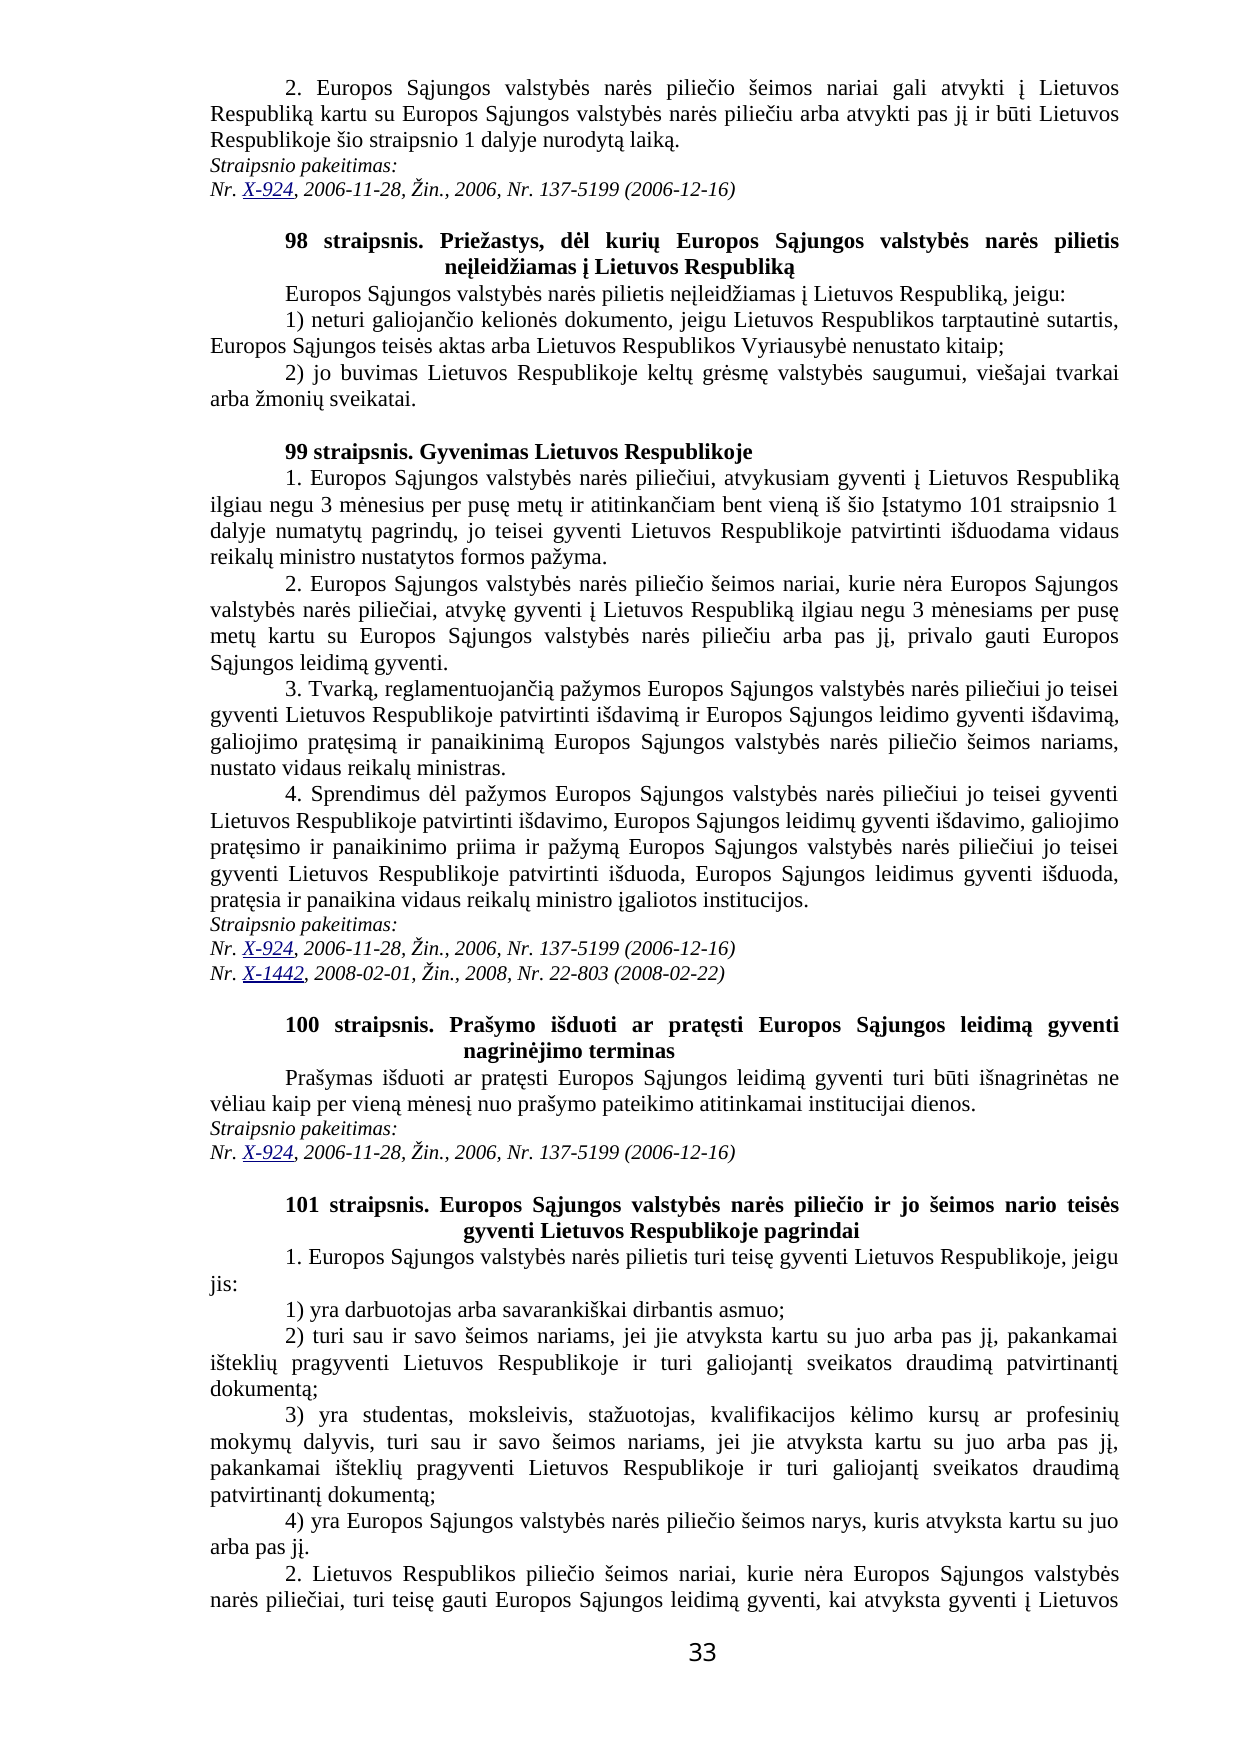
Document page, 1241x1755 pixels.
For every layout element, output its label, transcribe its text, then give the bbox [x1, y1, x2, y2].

text 98 straipsnis. Priežastys, dėl kurių Europos Sąjungos valstybės narės pilietis neįleidžiamas į Lietuvos Respubliką [285, 227, 1120, 280]
text Nr. X-924, 2006-11-28, Žin., 2006, Nr. 137-5199 (2006-12-16) [210, 177, 1120, 201]
text 1) yra darbuotojas arba savarankiškai dirbantis asmuo; [210, 1296, 1120, 1322]
text 2) jo buvimas Lietuvos Respublikoje keltų grėsmę valstybės saugumui, viešajai tvarkai arba žmonių sveikatai. [210, 359, 1120, 412]
text Straipsnio pakeitimas: [210, 1116, 1120, 1140]
text 100 straipsnis. Prašymo išduoti ar pratęsti Europos Sąjungos leidimą gyventi nagrinėjimo terminas [285, 1011, 1120, 1063]
text 3) yra studentas, moksleivis, stažuotojas, kvalifikacijos kėlimo kursų ar profesinių mokymų dalyvis, turi sau ir savo šeimos nariams, jei jie atvyksta kartu su juo arba pas jį, pakankamai išteklių pragyventi Lietuvos Respublikoje ir turi galiojantį sveikatos draudimą patvirtinantį dokumentą; [210, 1402, 1120, 1507]
text Nr. X-924, 2006-11-28, Žin., 2006, Nr. 137-5199 (2006-12-16) [210, 1140, 1120, 1164]
text 3. Tvarką, reglamentuojančią pažymos Europos Sąjungos valstybės narės piliečiui jo teisei gyventi Lietuvos Respublikoje patvirtinti išdavimą ir Europos Sąjungos leidimo gyventi išdavimą, galiojimo pratęsimą ir panaikinimą Europos Sąjungos valstybės narės piliečio šeimos nariams, nustato vidaus reikalų ministras. [210, 675, 1120, 781]
text Nr. X-924, 2006-11-28, Žin., 2006, Nr. 137-5199 (2006-12-16) [210, 936, 1120, 960]
text Nr. X-1442, 2008-02-01, Žin., 2008, Nr. 22-803 (2008-02-22) [210, 960, 1120, 984]
text 4. Sprendimus dėl pažymos Europos Sąjungos valstybės narės piliečiui jo teisei gyventi Lietuvos Respublikoje patvirtinti išdavimo, Europos Sąjungos leidimų gyventi išdavimo, galiojimo pratęsimo ir panaikinimo priima ir pažymą Europos Sąjungos valstybės narės piliečiui jo teisei gyventi Lietuvos Respublikoje patvirtinti išduoda, Europos Sąjungos leidimus gyventi išduoda, pratęsia ir panaikina vidaus reikalų ministro įgaliotos institucijos. [210, 781, 1120, 912]
text 101 straipsnis. Europos Sąjungos valstybės narės piliečio ir jo šeimos nario teisės gyventi Lietuvos Respublikoje pagrindai [285, 1191, 1120, 1243]
text 2. Lietuvos Respublikos piliečio šeimos nariai, kurie nėra Europos Sąjungos valstybės narės piliečiai, turi teisę gauti Europos Sąjungos leidimą gyventi, kai atvyksta gyventi į Lietuvos [210, 1560, 1120, 1612]
text 1) neturi galiojančio kelionės dokumento, jeigu Lietuvos Respublikos tarptautinė sutartis, Europos Sąjungos teisės aktas arba Lietuvos Respublikos Vyriausybė nenustato kitaip; [210, 306, 1120, 359]
text 99 straipsnis. Gyvenimas Lietuvos Respublikoje [210, 438, 1120, 464]
text Straipsnio pakeitimas: [210, 912, 1120, 936]
text 2. Europos Sąjungos valstybės narės piliečio šeimos nariai gali atvykti į Lietuvos Respubliką kartu su Europos Sąjungos valstybės narės piliečiu arba atvykti pas jį ir būti Lietuvos Respublikoje šio straipsnio 1 dalyje nurodytą laiką. [210, 73, 1120, 153]
text 1. Europos Sąjungos valstybės narės pilietis turi teisę gyventi Lietuvos Respublikoje, jeigu jis: [210, 1243, 1120, 1296]
text 4) yra Europos Sąjungos valstybės narės piliečio šeimos narys, kuris atvyksta kartu su juo arba pas jį. [210, 1507, 1120, 1560]
text Straipsnio pakeitimas: [210, 153, 1120, 177]
text 2. Europos Sąjungos valstybės narės piliečio šeimos nariai, kurie nėra Europos Sąjungos valstybės narės piliečiai, atvykę gyventi į Lietuvos Respubliką ilgiau negu 3 mėnesiams per pusę metų kartu su Europos Sąjungos valstybės narės piliečiu arba pas jį, privalo gauti Europos Sąjungos leidimą gyventi. [210, 570, 1120, 675]
text Europos Sąjungos valstybės narės pilietis neįleidžiamas į Lietuvos Respubliką, jeigu: [210, 280, 1120, 306]
text 2) turi sau ir savo šeimos nariams, jei jie atvyksta kartu su juo arba pas jį, pakankamai išteklių pragyventi Lietuvos Respublikoje ir turi galiojantį sveikatos draudimą patvirtinantį dokumentą; [210, 1322, 1120, 1402]
text 1. Europos Sąjungos valstybės narės piliečiui, atvykusiam gyventi į Lietuvos Respubliką ilgiau negu 3 mėnesius per pusę metų ir atitinkančiam bent vieną iš šio Įstatymo 101 straipsnio 1 dalyje numatytų pagrindų, jo teisei gyventi Lietuvos Respublikoje patvirtinti išduodama vidaus reikalų ministro nustatytos formos pažyma. [210, 464, 1120, 570]
text Prašymas išduoti ar pratęsti Europos Sąjungos leidimą gyventi turi būti išnagrinėtas ne vėliau kaip per vieną mėnesį nuo prašymo pateikimo atitinkamai institucijai dienos. [210, 1063, 1120, 1116]
